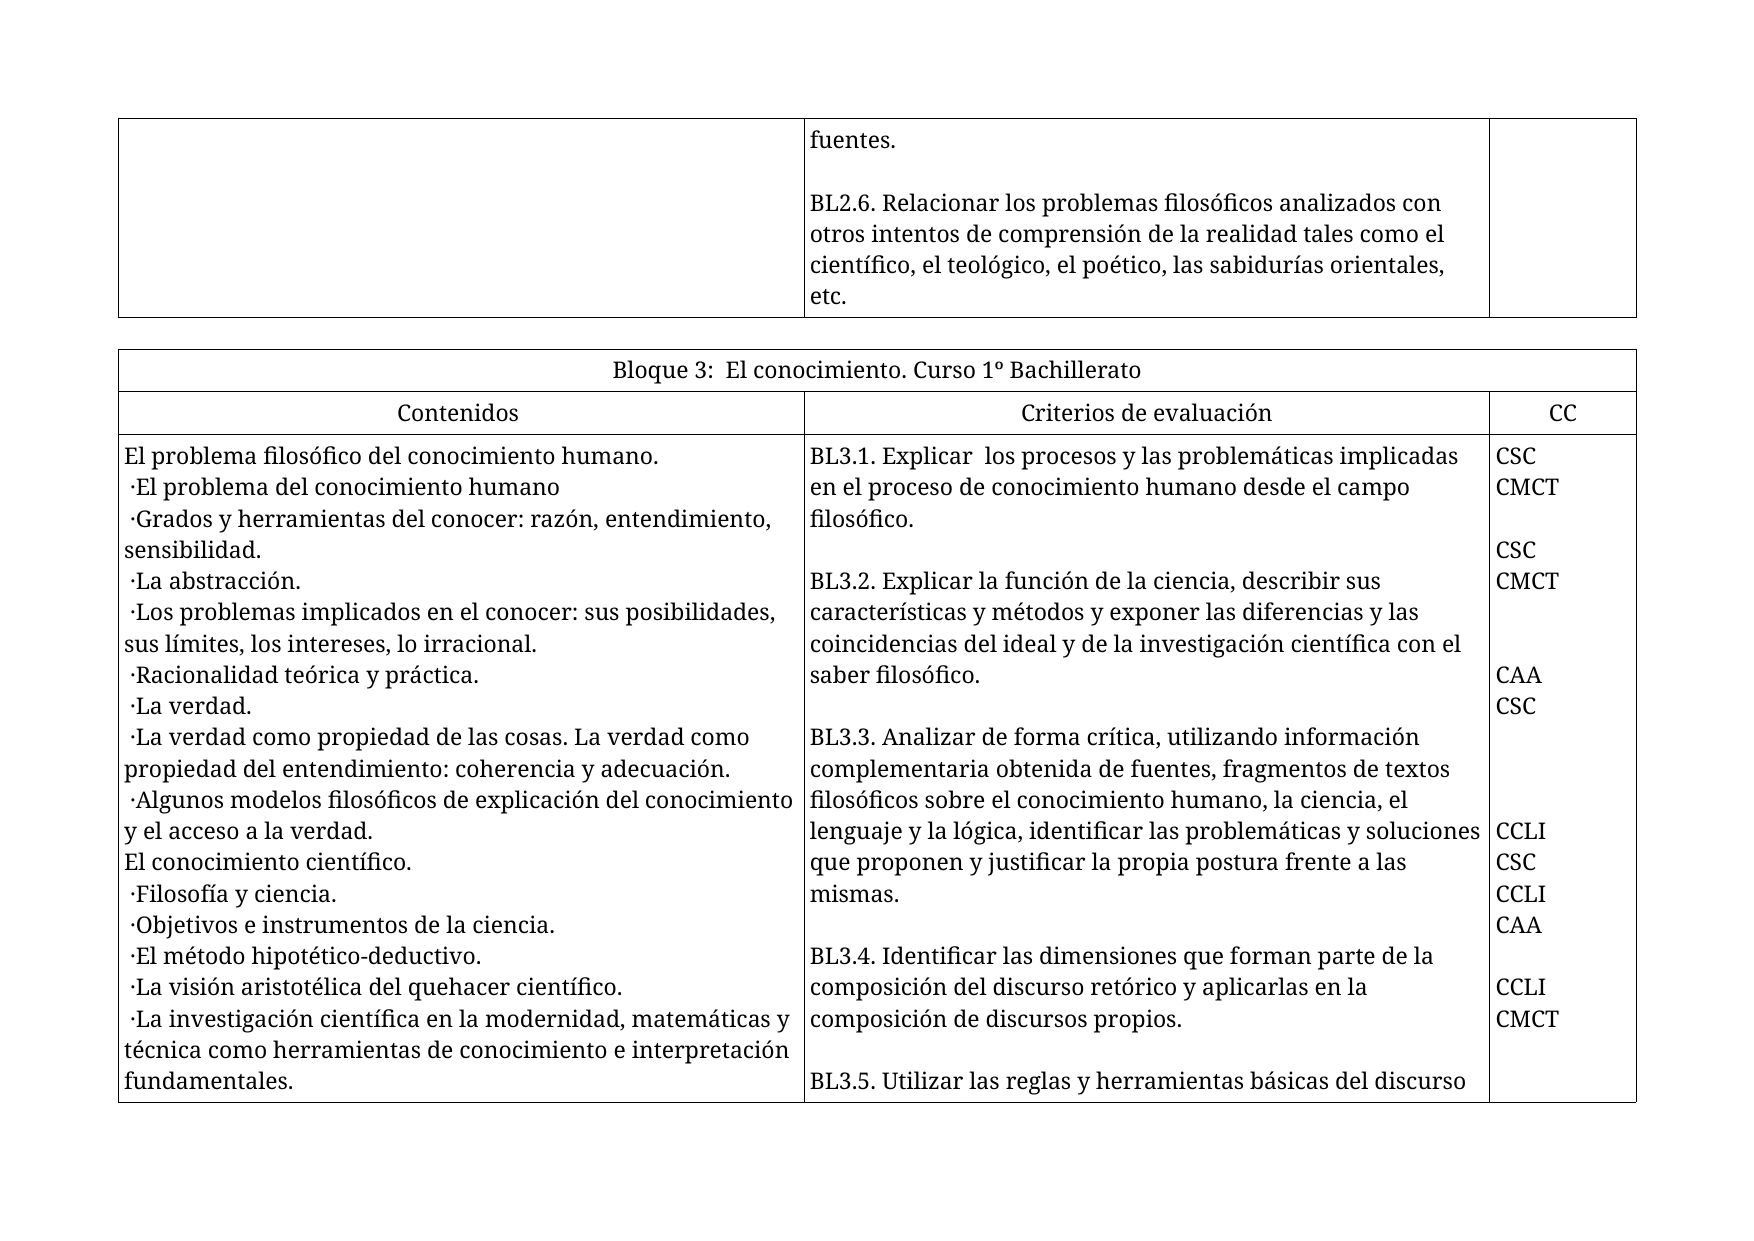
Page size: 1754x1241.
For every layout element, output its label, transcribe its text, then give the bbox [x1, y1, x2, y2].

table_cell BL3.1. Explicar los procesos y las problemáticas implicadas en el proceso de conocimiento humano desde el campo filosófico. BL3.2. Explicar la función de la ciencia, describir sus características y métodos y exponer las diferencias y las coincidencias del ideal y de la investigación científica con el saber filosófico. BL3.3. Analizar de forma crítica, utilizando información complementaria obtenida de fuentes, fragmentos de textos filosóficos sobre el conocimiento humano, la ciencia, el lenguaje y la lógica, identificar las problemáticas y soluciones que proponen y justificar la propia postura frente a las mismas. BL3.4. Identificar las dimensiones que forman parte de la composición del discurso retórico y aplicarlas en la composición de discursos propios. BL3.5. Utilizar las reglas y herramientas básicas del discurso [805, 435, 1489, 1102]
table_cell CSC CMCT CSC CMCT CAA CSC CCLI CSC CCLI CAA CCLI CMCT [1490, 435, 1636, 1102]
table_cell fuentes. BL2.6. Relacionar los problemas filosóficos analizados con otros intentos de comprensión de la realidad tales como el científico, el teológico, el poético, las sabidurías orientales, etc. [805, 119, 1489, 317]
table_cell Criterios de evaluación [805, 392, 1489, 434]
table_cell CC [1490, 392, 1636, 434]
table_header Bloque 3: El conocimiento. Curso 1º Bachillerato [119, 350, 1636, 391]
table_cell [119, 119, 804, 317]
table_cell El problema filosófico del conocimiento humano. ·El problema del conocimiento humano ·Grados y herramientas del conocer: razón, entendimiento, sensibilidad. ·La abstracción. ·Los problemas implicados en el conocer: sus posibilidades, sus límites, los intereses, lo irracional. ·Racionalidad teórica y práctica. ·La verdad. ·La verdad como propiedad de las cosas. La verdad como propiedad del entendimiento: coherencia y adecuación. ·Algunos modelos filosóficos de explicación del conocimiento y el acceso a la verdad. El conocimiento científico. ·Filosofía y ciencia. ·Objetivos e instrumentos de la ciencia. ·El método hipotético-deductivo. ·La visión aristotélica del quehacer científico. ·La investigación científica en la modernidad, matemáticas y técnica como herramientas de conocimiento e interpretación fundamentales. [119, 435, 804, 1102]
table_cell Contenidos [119, 392, 804, 434]
table_cell [1490, 119, 1636, 317]
